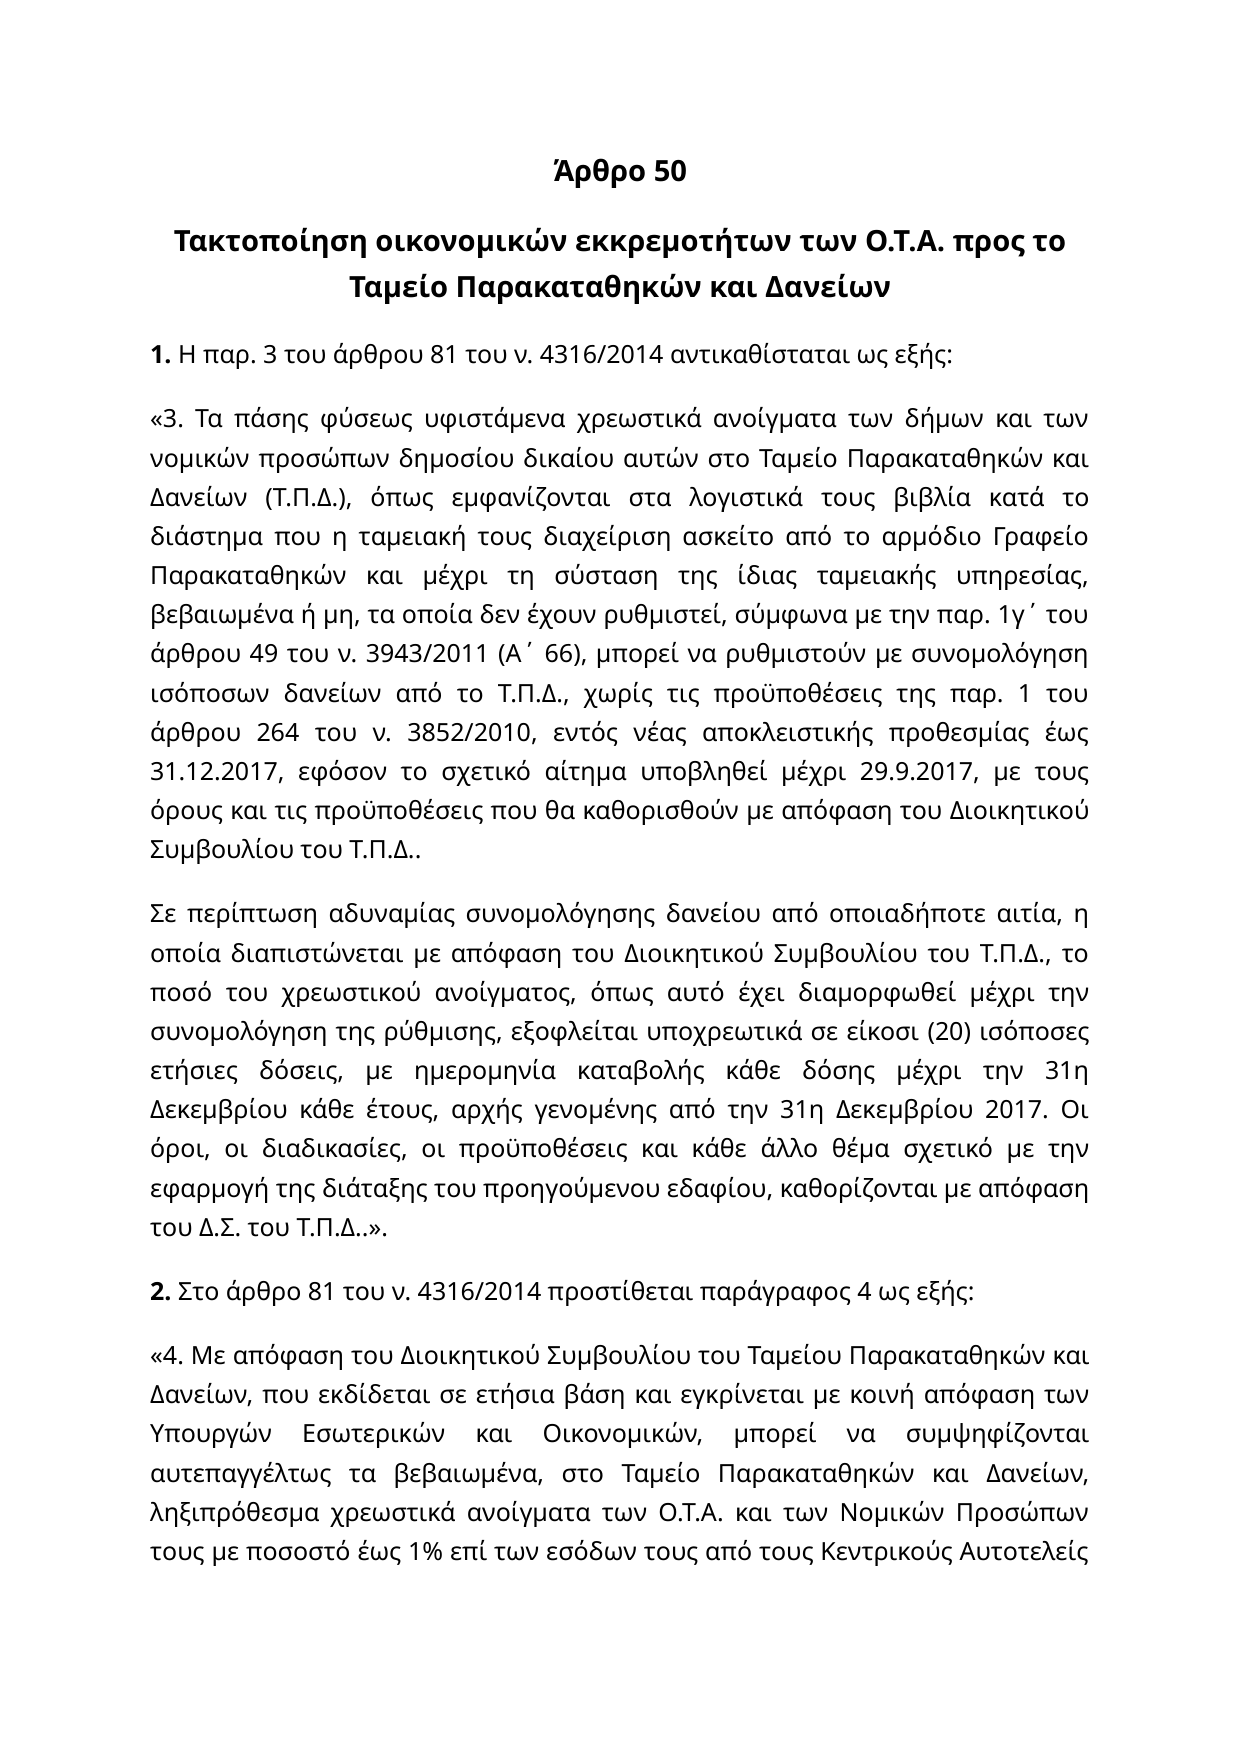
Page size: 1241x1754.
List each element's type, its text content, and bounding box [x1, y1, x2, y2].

text 2. Στο άρθρο 81 του ν. 4316/2014 προστίθεται παράγραφος 4 ως εξής: [150, 1273, 1090, 1308]
text «3. Τα πάσης φύσεως υφιστάμενα χρεωστικά ανοίγματα των δήμων και των νομικών προσώπων δημοσίου δικαίου αυτών στο Ταμείο Παρακαταθηκών και Δανείων (Τ.Π.Δ.), όπως εμφανίζονται στα λογιστικά τους βιβλία κατά το διάστημα που η ταμειακή τους διαχείριση ασκείτο από το αρμόδιο Γραφείο Παρακαταθηκών και μέχρι τη σύσταση της ίδιας ταμειακής υπηρεσίας, βεβαιωμένα ή μη, τα οποία δεν έχουν ρυθμιστεί, σύμφωνα με την παρ. 1γ΄ του άρθρου 49 του ν. 3943/2011 (Α΄ 66), μπορεί να ρυθμιστούν με συνομολόγηση ισόποσων δανείων από το Τ.Π.Δ., χωρίς τις προϋποθέσεις της παρ. 1 του άρθρου 264 του ν. 3852/2010, εντός νέας αποκλειστικής προθεσμίας έως 31.12.2017, εφόσον το σχετικό αίτημα υποβληθεί μέχρι 29.9.2017, με τους όρους και τις προϋποθέσεις που θα καθορισθούν με απόφαση του Διοικητικού Συμβουλίου του Τ.Π.Δ.. [150, 401, 1090, 866]
text «4. Με απόφαση του Διοικητικού Συμβουλίου του Ταμείου Παρακαταθηκών και Δανείων, που εκδίδεται σε ετήσια βάση και εγκρίνεται με κοινή απόφαση των Υπουργών Εσωτερικών και Οικονομικών, μπορεί να συμψηφίζονται αυτεπαγγέλτως τα βεβαιωμένα, στο Ταμείο Παρακαταθηκών και Δανείων, ληξιπρόθεσμα χρεωστικά ανοίγματα των Ο.Τ.Α. και των Νομικών Προσώπων τους με ποσοστό έως 1% επί των εσόδων τους από τους Κεντρικούς Αυτοτελείς [150, 1338, 1090, 1568]
subtitle Άρθρο 50 [150, 150, 1090, 190]
text Σε περίπτωση αδυναμίας συνομολόγησης δανείου από οποιαδήποτε αιτία, η οποία διαπιστώνεται με απόφαση του Διοικητικού Συμβουλίου του Τ.Π.Δ., το ποσό του χρεωστικού ανοίγματος, όπως αυτό έχει διαμορφωθεί μέχρι την συνομολόγηση της ρύθμισης, εξοφλείται υποχρεωτικά σε είκοσι (20) ισόποσες ετήσιες δόσεις, με ημερομηνία καταβολής κάθε δόσης μέχρι την 31η Δεκεμβρίου κάθε έτους, αρχής γενομένης από την 31η Δεκεμβρίου 2017. Οι όροι, οι διαδικασίες, οι προϋποθέσεις και κάθε άλλο θέμα σχετικό με την εφαρμογή της διάταξης του προηγούμενου εδαφίου, καθορίζονται με απόφαση του Δ.Σ. του Τ.Π.Δ..». [150, 896, 1090, 1243]
text 1. H παρ. 3 του άρθρου 81 του ν. 4316/2014 αντικαθίσταται ως εξής: [150, 337, 1090, 371]
subtitle Τακτοποίηση οικονομικών εκκρεμοτήτων των Ο.Τ.Α. προς το Ταμείο Παρακαταθηκών και Δανείων [150, 221, 1090, 306]
